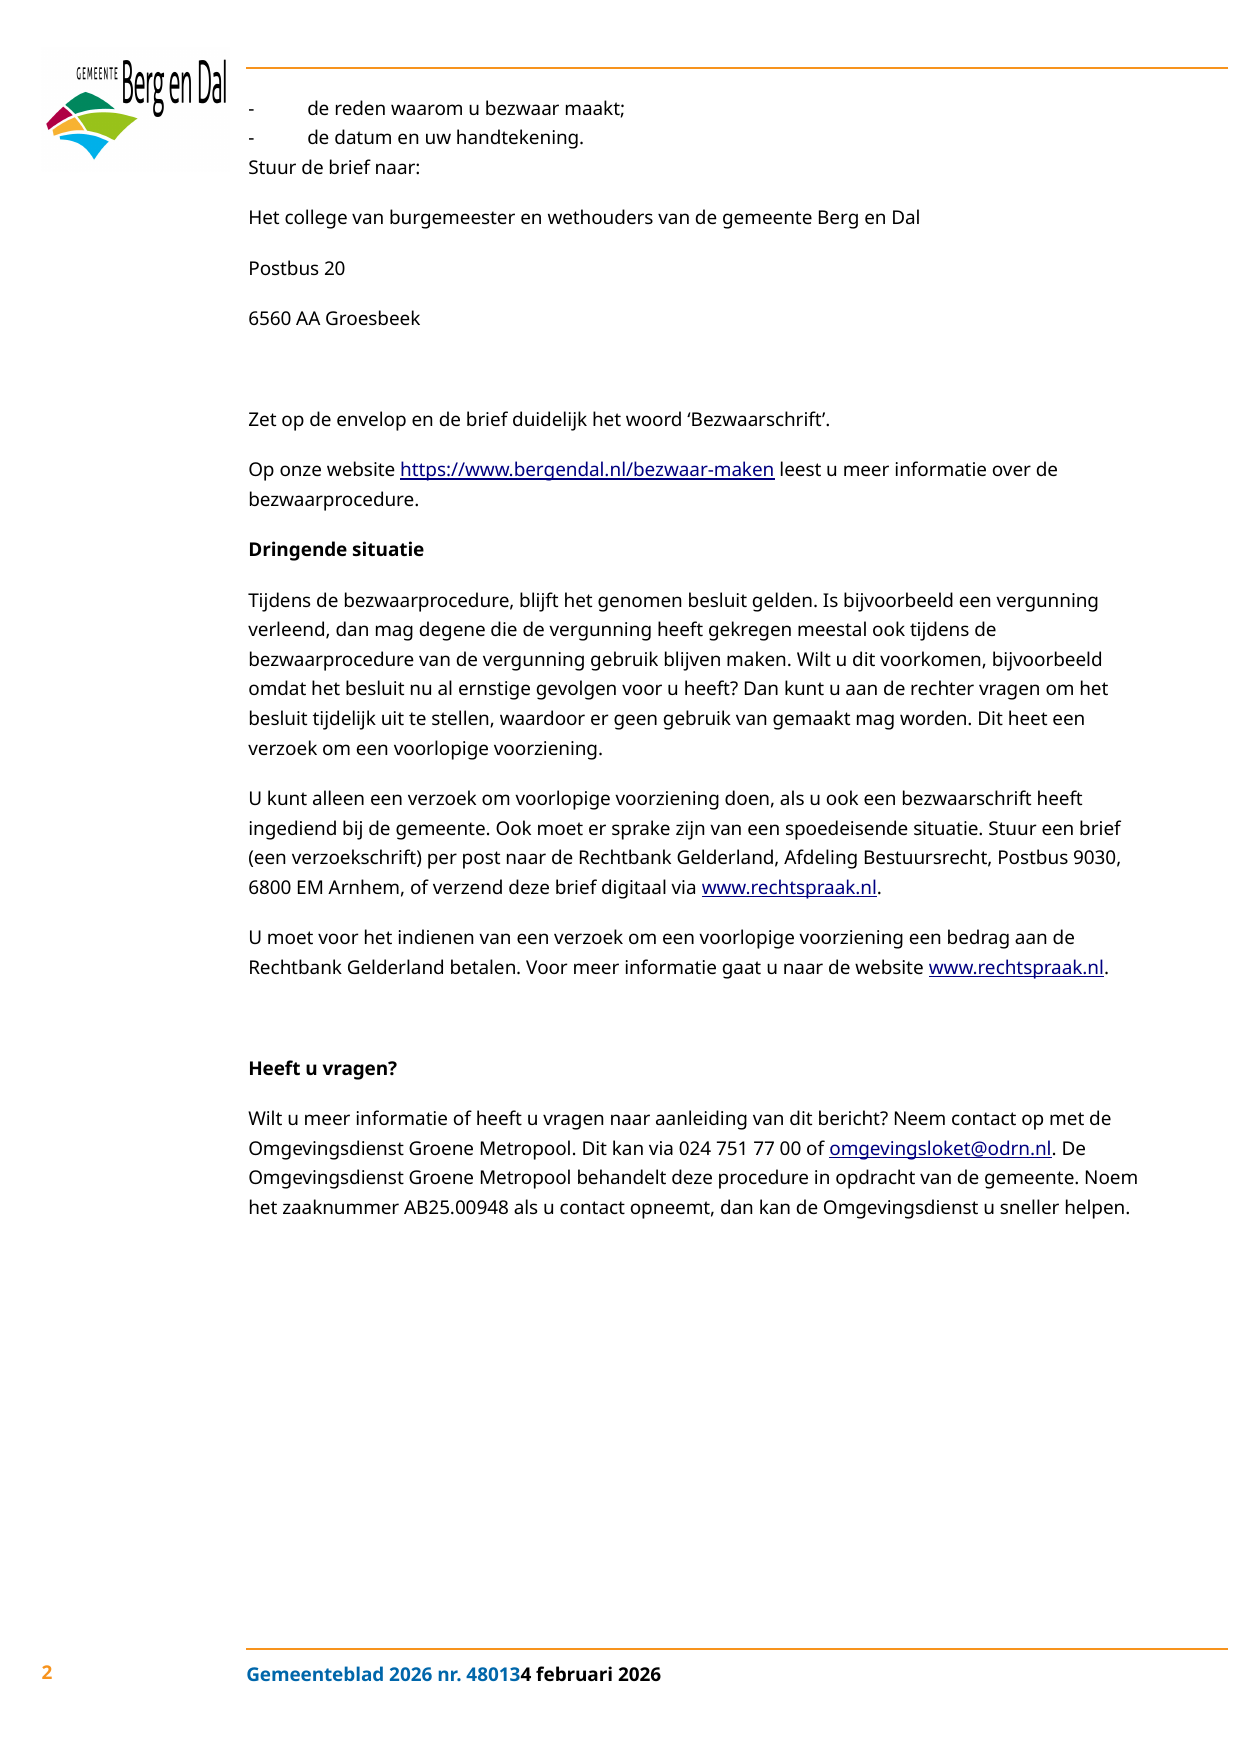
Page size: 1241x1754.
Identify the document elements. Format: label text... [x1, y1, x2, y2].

picture [41, 47, 231, 172]
list de datum en uw handtekening. [248, 124, 1152, 150]
text U moet voor het indienen van een verzoek om een voorlopige voorziening een bedrag aan de Rechtbank Gelderland betalen. Voor meer informatie gaat u naar de website www.rechtspraak.nl. [248, 924, 1152, 980]
text Stuur de brief naar: [248, 154, 1152, 180]
text Het college van burgemeester en wethouders van de gemeente Berg en Dal [248, 204, 1152, 230]
text U kunt alleen een verzoek om voorlopige voorziening doen, als u ook een bezwaarschrift heeft ingediend bij de gemeente. Ook moet er sprake zijn van een spoedeisende situatie. Stuur een brief (een verzoekschrift) per post naar de Rechtbank Gelderland, Afdeling Bestuursrecht, Postbus 9030, 6800 EM Arnhem, of verzend deze brief digitaal via www.rechtspraak.nl. [248, 785, 1152, 900]
text Zet op de envelop en de brief duidelijk het woord ‘Bezwaarschrift’. [248, 406, 1152, 432]
text 6560 AA Groesbeek [248, 305, 1152, 331]
text Heeft u vragen? [248, 1055, 1152, 1081]
text Wilt u meer informatie of heeft u vragen naar aanleiding van dit bericht? Neem contact op met de Omgevingsdienst Groene Metropool. Dit kan via 024 751 77 00 of omgevingsloket@odrn.nl. De Omgevingsdienst Groene Metropool behandelt deze procedure in opdracht van de gemeente. Noem het zaaknummer AB25.00948 als u contact opneemt, dan kan de Omgevingsdienst u sneller helpen. [248, 1105, 1152, 1220]
text Dringende situatie [248, 536, 1152, 562]
text Postbus 20 [248, 255, 1152, 281]
list de reden waarom u bezwaar maakt; [248, 95, 1152, 121]
text Op onze website https://www.bergendal.nl/bezwaar-maken leest u meer informatie over de bezwaarprocedure. [248, 456, 1152, 512]
text Tijdens de bezwaarprocedure, blijft het genomen besluit gelden. Is bijvoorbeeld een vergunning verleend, dan mag degene die de vergunning heeft gekregen meestal ook tijdens de bezwaarprocedure van de vergunning gebruik blijven maken. Wilt u dit voorkomen, bijvoorbeeld omdat het besluit nu al ernstige gevolgen voor u heeft? Dan kunt u aan de rechter vragen om het besluit tijdelijk uit te stellen, waardoor er geen gebruik van gemaakt mag worden. Dit heet een verzoek om een voorlopige voorziening. [248, 587, 1152, 761]
